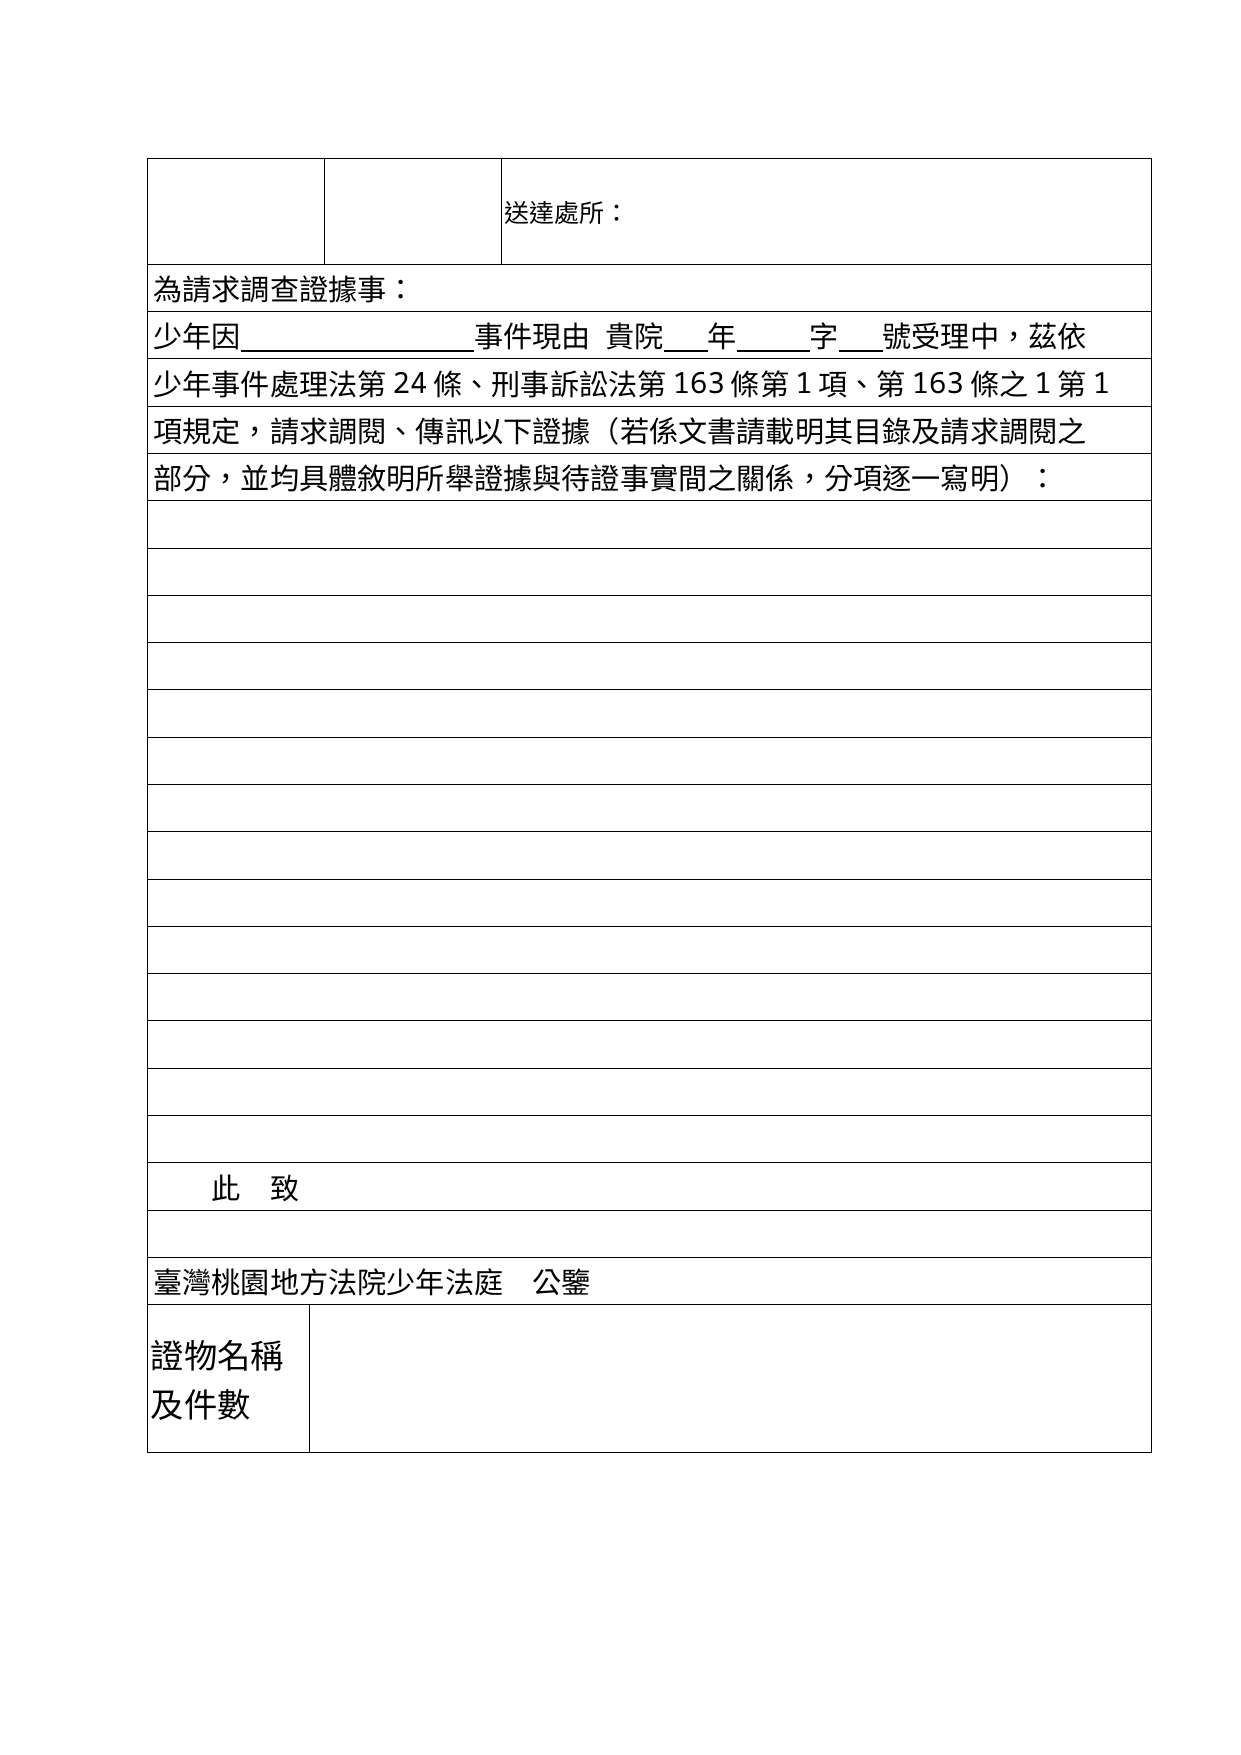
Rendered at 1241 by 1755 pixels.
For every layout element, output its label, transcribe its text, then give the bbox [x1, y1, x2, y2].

table_cell [148, 643, 1151, 689]
table_cell [148, 596, 1151, 642]
table_cell [148, 1211, 1151, 1257]
table_cell 為請求調查證據事： [148, 265, 1151, 311]
table_cell [148, 1069, 1151, 1115]
table_cell [148, 974, 1151, 1020]
table_cell [148, 159, 324, 264]
table_cell 臺灣桃園地方法院少年法庭 公鑒 [148, 1258, 1151, 1304]
table_cell 此 致 [148, 1163, 1151, 1209]
table_cell [148, 785, 1151, 831]
table_cell 少年因 事件現由 貴院 年 字 號受理中，茲依 [148, 312, 1151, 358]
table_cell [148, 1116, 1151, 1162]
table_cell [148, 501, 1151, 547]
table_cell [148, 832, 1151, 878]
table_cell [148, 738, 1151, 784]
table_cell 送達處所： [502, 159, 1151, 264]
table_cell [310, 1305, 1151, 1452]
table_cell 項規定，請求調閱、傳訊以下證據（若係文書請載明其目錄及請求調閱之 [148, 407, 1151, 453]
table_cell [325, 159, 501, 264]
table_cell 證物名稱 及件數 [148, 1305, 309, 1452]
table_cell [148, 690, 1151, 737]
table_cell [148, 1021, 1151, 1068]
table_cell [148, 927, 1151, 973]
table_cell [148, 549, 1151, 595]
table_cell 部分，並均具體敘明所舉證據與待證事實間之關係，分項逐一寫明）： [148, 454, 1151, 500]
table_cell 少年事件處理法第24條、刑事訴訟法第163條第1項、第163條之1第1 [148, 359, 1151, 406]
table_cell [148, 880, 1151, 926]
